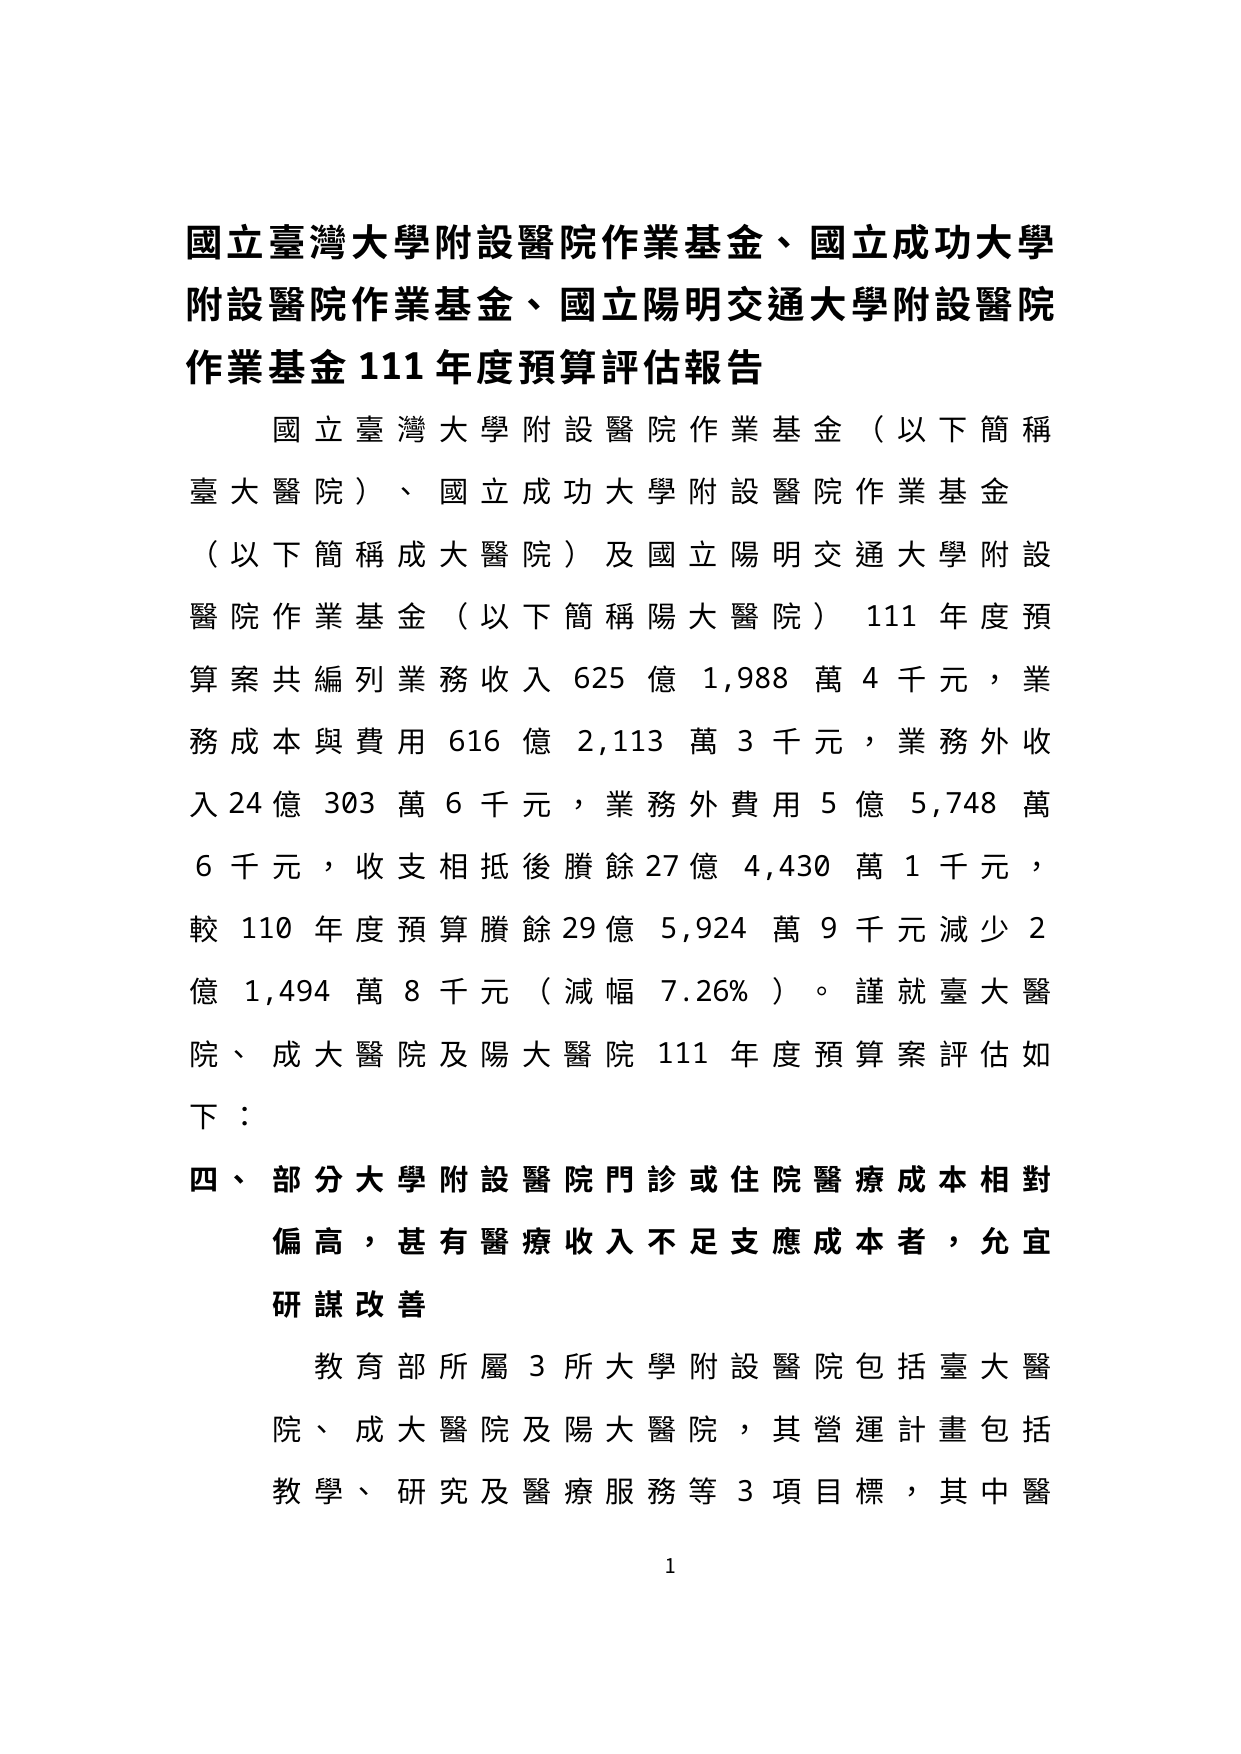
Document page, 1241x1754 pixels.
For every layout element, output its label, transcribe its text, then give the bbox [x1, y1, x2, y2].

text 國立臺灣大學附設醫院作業基金（以下簡稱臺大醫院）、國立成功大學附設醫院作業基金（以下簡稱成大醫院）及國立陽明交通大學附設醫院作業基金（以下簡稱陽大醫院）111年度預算案共編列業務收入625億1,988萬4千元，業務成本與費用616億2,113萬3千元，業務外收入24億303萬6千元，業務外費用5億5,748萬6千元，收支相抵後賸餘27億4,430萬1千元，較110年度預算賸餘29億5,924萬9千元減少2億1,494萬8千元（減幅7.26%）。謹就臺大醫院、成大醫院及陽大醫院111年度預算案評估如下： [183, 386, 1058, 1136]
text 教育部所屬3所大學附設醫院包括臺大醫院、成大醫院及陽大醫院，其營運計畫包括教學、研究及醫療服務等3項目標，其中醫療服務主要包括門診醫療及住院醫療兩部分。經查： [242, 1323, 1058, 1511]
text 國立臺灣大學附設醫院作業基金、國立成功大學附設醫院作業基金、國立陽明交通大學附設醫院作業基金111年度預算評估報告 [183, 198, 1058, 386]
text 四、部分大學附設醫院門診或住院醫療成本相對偏高，甚有醫療收入不足支應成本者，允宜研謀改善 [183, 1136, 1058, 1323]
